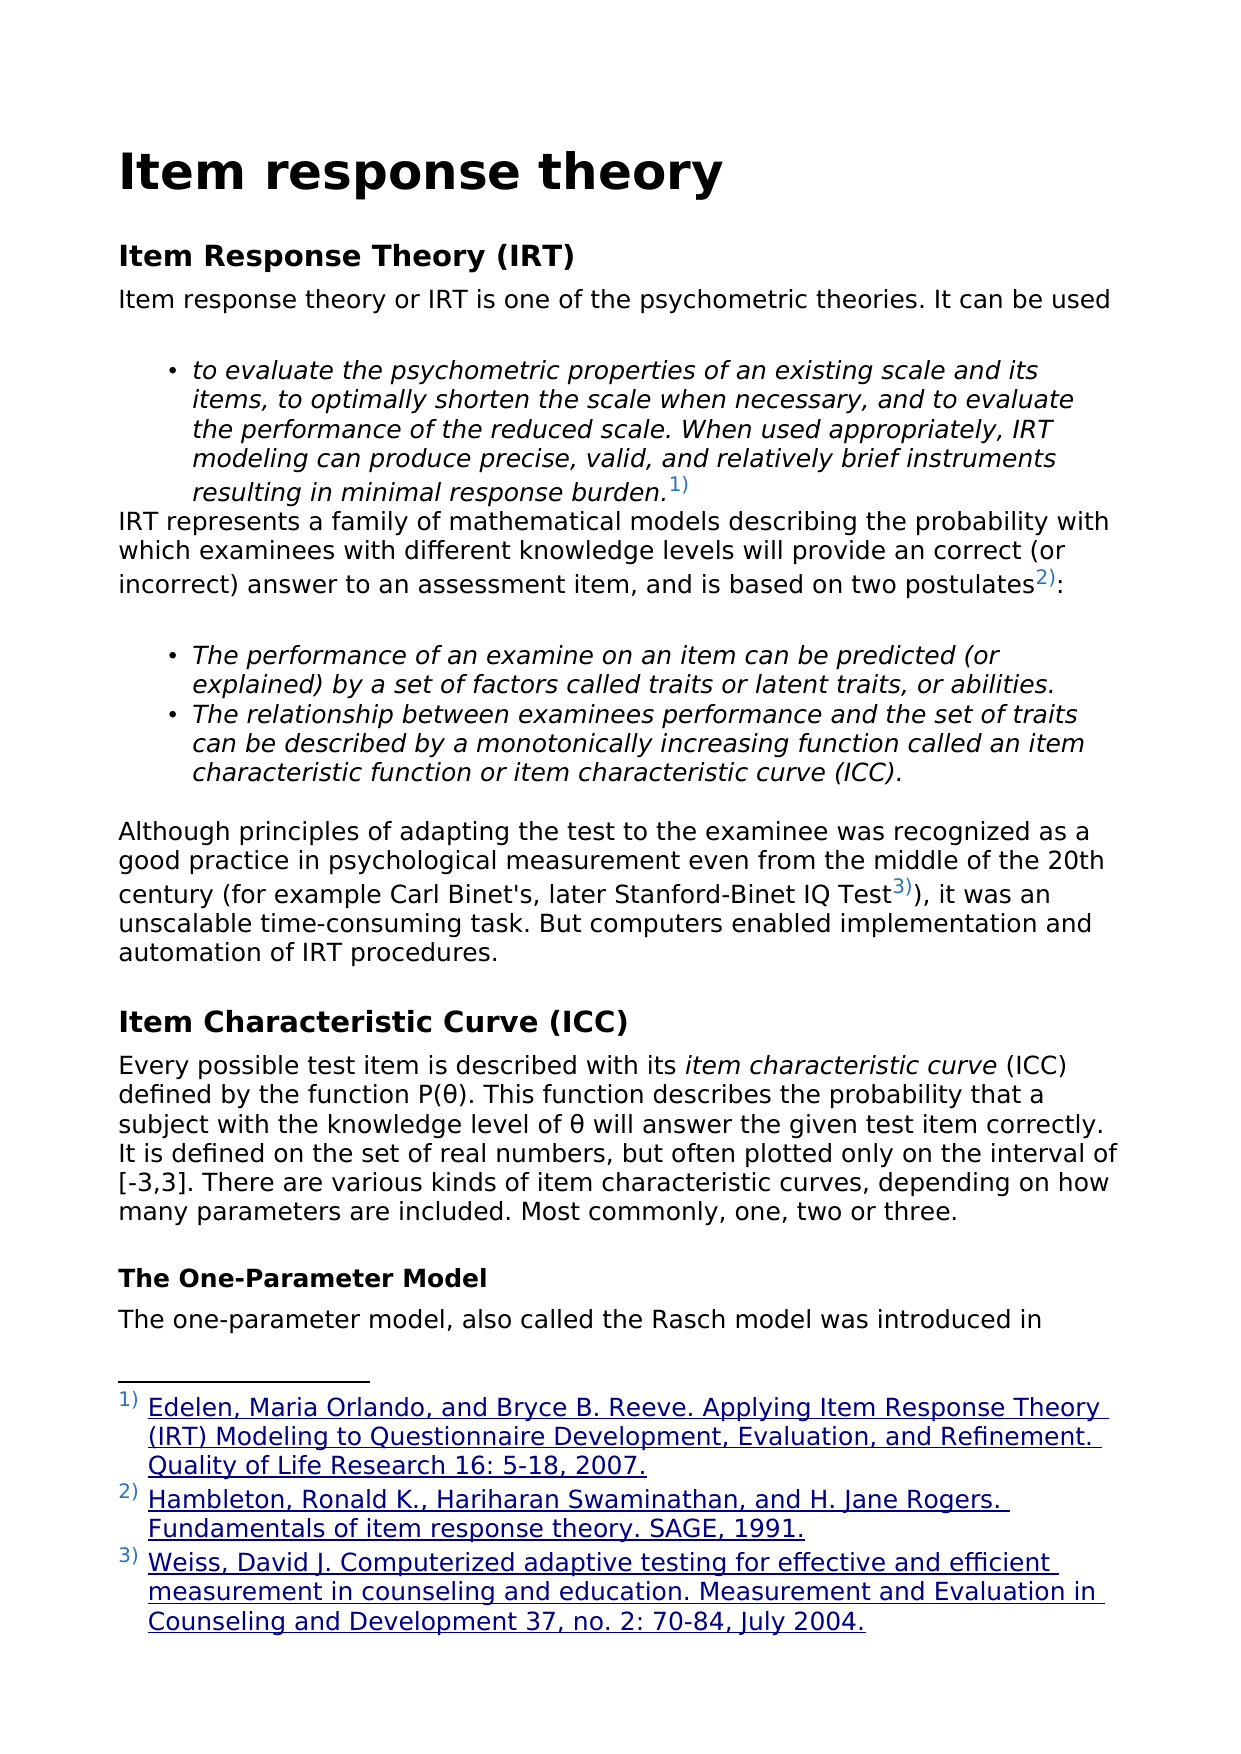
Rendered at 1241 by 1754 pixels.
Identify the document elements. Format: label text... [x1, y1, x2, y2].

text Item response theory or IRT is one of the psychometric theories. It can be used [118, 285, 1122, 314]
list The performance of an examine on an item can be predicted (or explained) by a set of factors called traits or latent traits, or abilities. [177, 642, 1122, 700]
subtitle Item Characteristic Curve (ICC) [118, 1005, 1122, 1039]
list Edelen, Maria Orlando, and Bryce B. Reeve. Applying Item Response Theory (IRT) Modeling to Questionnaire Development, Evaluation, and Refinement. Quality of Life Research 16: 5-18, 2007. [118, 1388, 1122, 1480]
text Hambleton, Ronald K., Hariharan Swaminathan, and H. Jane Rogers. Fundamentals of item response theory. SAGE, 1991. [118, 1480, 1122, 1543]
text Weiss, David J. Computerized adaptive testing for effective and efficient measurement in counseling and education. Measurement and Evaluation in Counseling and Development 37, no. 2: 70-84, July 2004. [118, 1543, 1122, 1636]
list to evaluate the psychometric properties of an existing scale and its items, to optimally shorten the scale when necessary, and to evaluate the performance of the reduced scale. When used appropriately, IRT modeling can produce precise, valid, and relatively brief instruments resulting in minimal response burden. [177, 356, 1122, 507]
text Although principles of adapting the test to the examinee was recognized as a good practice in psychological measurement even from the middle of the 20th century (for example Carl Binet's, later Stanford-Binet IQ Test), it was an unscalable time-consuming task. But computers enabled implementation and automation of IRT procedures. [118, 817, 1122, 968]
text IRT represents a family of mathematical models describing the probability with which examinees with different knowledge levels will provide an correct (or incorrect) answer to an assessment item, and is based on two postulates: [118, 507, 1122, 599]
text Every possible test item is described with its item characteristic curve (ICC) defined by the function P(θ). This function describes the probability that a subject with the knowledge level of θ will answer the given test item correctly. It is defined on the set of real numbers, but often plotted only on the interval of [-3,3]. There are various kinds of item characteristic curves, depending on how many parameters are included. Most commonly, one, two or three. [118, 1052, 1122, 1227]
list The relationship between examinees performance and the set of traits can be described by a monotonically increasing function called an item characteristic function or item characteristic curve (ICC). [177, 700, 1122, 787]
subtitle The One-Parameter Model [118, 1264, 1122, 1293]
subtitle Item Response Theory (IRT) [118, 239, 1122, 273]
text The one-parameter model, also called the Rasch model was introduced in [118, 1306, 1122, 1335]
subtitle Item response theory [118, 143, 1122, 201]
